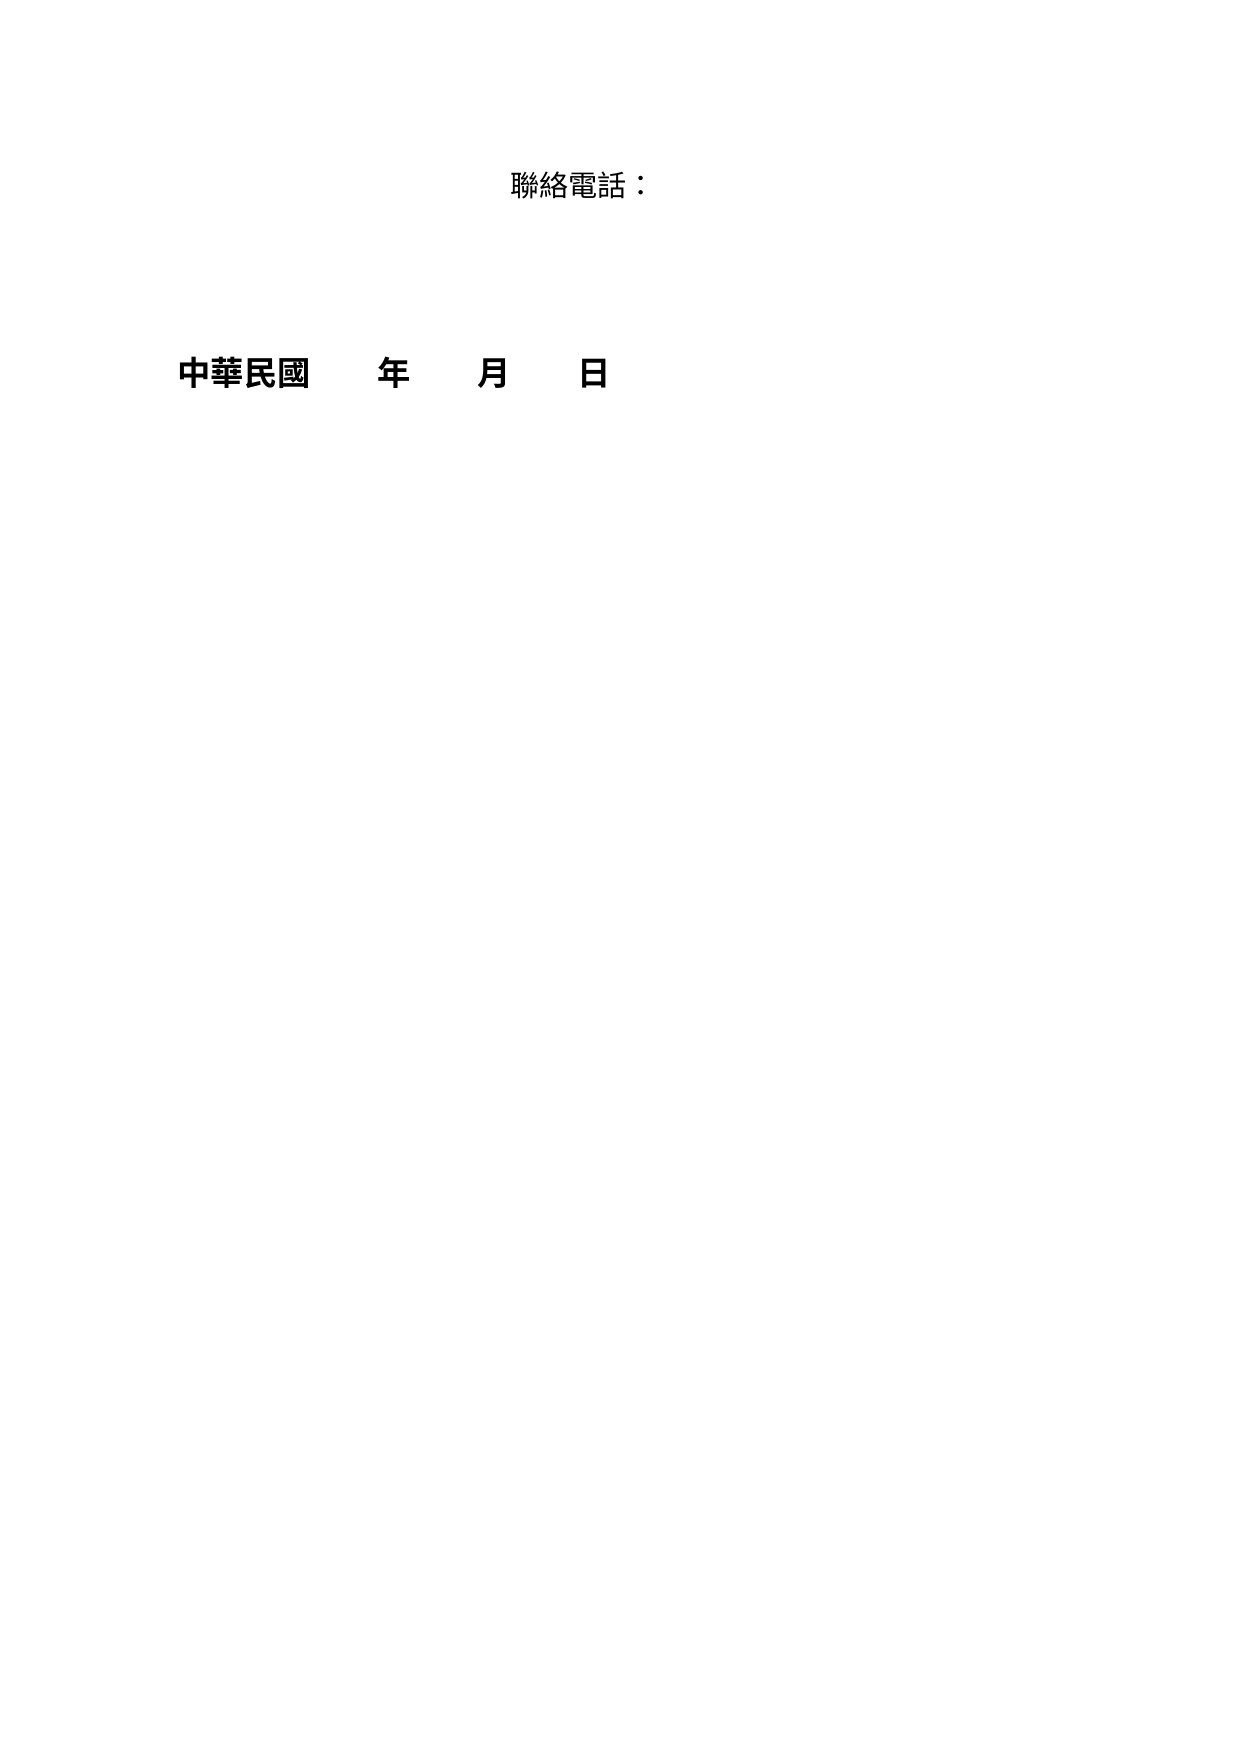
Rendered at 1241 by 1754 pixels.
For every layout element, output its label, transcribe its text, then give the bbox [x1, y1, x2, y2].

text 聯絡電話： [177, 142, 1093, 204]
text 中華民國 年 月 日 [177, 329, 1093, 392]
